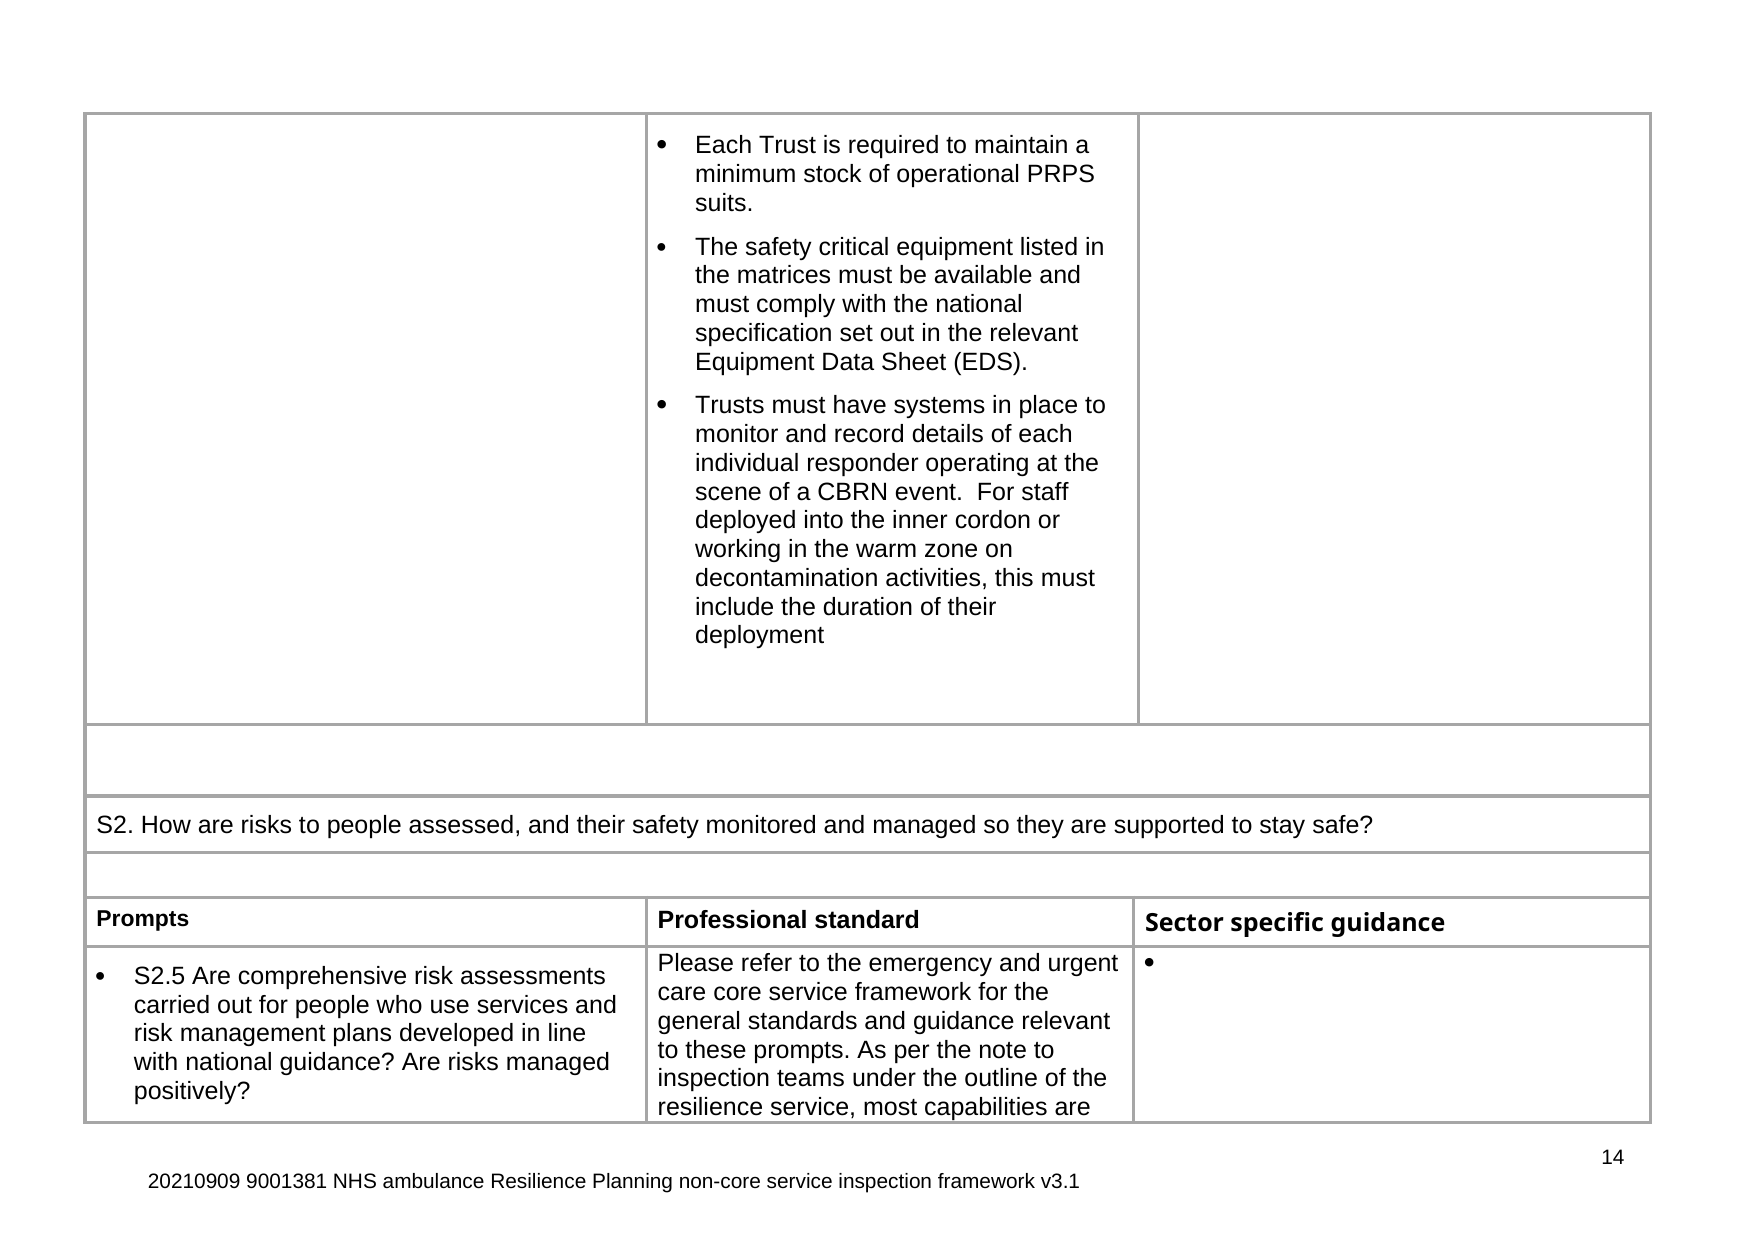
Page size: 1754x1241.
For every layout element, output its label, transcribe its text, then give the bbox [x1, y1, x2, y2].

table_cell Sector specific guidance [1135, 899, 1649, 945]
table_cell Prompts [87, 899, 645, 945]
table_cell [1140, 115, 1649, 723]
table_cell Please refer to the emergency and urgent care core service framework for the general standards and guidance relevant to these prompts. As per the note to inspection teams under the outline of the resilience service, most capabilities are [648, 948, 1132, 1121]
table_cell Professional standard [648, 899, 1132, 945]
table_cell Report sub-heading: Assessing and responding to patient risk [87, 854, 1649, 896]
table_cell [1135, 948, 1649, 1121]
table_cell S2.5 Are comprehensive risk assessments carried out for people who use services and risk management plans developed in line with national guidance? Are risks managed positively? S2.6 How do staff identify and respond appropriately to changing risks to people who use services, including deteriorating health and wellbeing, medical emergencies or behaviour that challenges? Are staff able to seek support from senior staff in these situations? [87, 948, 645, 1121]
table_cell In addition to the specific interoperable capability standards below, please refer to the emergency and urgent care core service framework for the general standards and guidance relevant to these prompts. As per the note to inspection teams under the outline of the resilience service, most capabilities are met by extending standard paramedic care, and therefore this general evidence may have been gathered under the emergency and urgent care core service. The exception to this is HART staff, who are a standalone team. HART Organisations ensure an appropriate capital and revenue depreciation scheme is maintained locally to replace nationally specified HART equipment. All HART capabilities, procedures, equipment and training must conform to the national specification. Any local changes or variance must have been approved through the national Change Management System (CMS). Trusts must maintain an asset register which covers all the nationally specified HART equipment (equipment listed in the matrices and those with an Equipment Data Sheet (EDS)). The register must include regulatory requirements associated with the equipment (i.e the required checks) and must include replacement dates, any defects and fault rectification. The safety critical equipment listed in the matrices must be available and must comply with the national specification set out in the relevant Equipment Data Sheet (EDS). MTA The MTA capability, procedures, equipment and training must conform to the national specification. Any local changes or variance must have been approved through the national Change Management System (CMS). Trusts must maintain an asset register which covers all the nationally specified MTA equipment (equipment listed in the matrices and those with an EDS). The asset register must include regulatory requirements associated with the equipment (i.e. the required checks) and must include replacement dates, any defects and fault rectification within the Equipment Data Sheets (EDSs). The safety critical equipment listed in the matrices must be available and must comply with the national specification set out in the relevant Equipment Data Sheet (EDS). Each Trust is required to maintain a minimum stock of operational PRPS suits. NHS ambulance service trusts will be asked to provide contingency supply from their stocks for rapid mobilisation to support any active deployment of PRPS at an acute trust – no specified number as for acute trust. Acute trusts will need a minimum of 12 until Summer 2018, then rising to 24. CBRN Trusts must ensure their CBRN deployments remain compliant with the national standard operating procedures (SOPs). Trusts must maintain an asset register which covers all the nationally specified CBRN equipment (equipment listed in the matrices and those with an EDS). The asset register must include regulatory requirements associated with the equipment (i.e. the required checks) and must include replacement dates, any defects and fault rectification defined within the Equipment Data Sheets (EDSs). Each Trust is required to maintain a minimum stock of operational PRPS suits. The safety critical equipment listed in the matrices must be available and must comply with the national specification set out in the relevant Equipment Data Sheet (EDS). Trusts must have systems in place to monitor and record details of each individual responder operating at the scene of a CBRN event. For staff deployed into the inner cordon or working in the warm zone on decontamination activities, this must include the duration of their deployment [648, 115, 1137, 723]
table_cell Key line of enquiry: S2 [87, 726, 1649, 794]
table_cell S1.1 How are safety and safeguarding systems, processes and practices developed, implemented and communicated to staff? S1.9 Do the design, maintenance and use of facilities and premises keep people safe? S1.10 Do the maintenance and use of equipment keep people safe? S1.11 Do the arrangements for managing waste and clinical specimens keep people safe? (This includes classification, segregation, storage, labelling, handling and, where appropriate, treatment and disposal of waste.) [87, 115, 645, 723]
table_cell S2. How are risks to people assessed, and their safety monitored and managed so they are supported to stay safe? [87, 798, 1649, 851]
